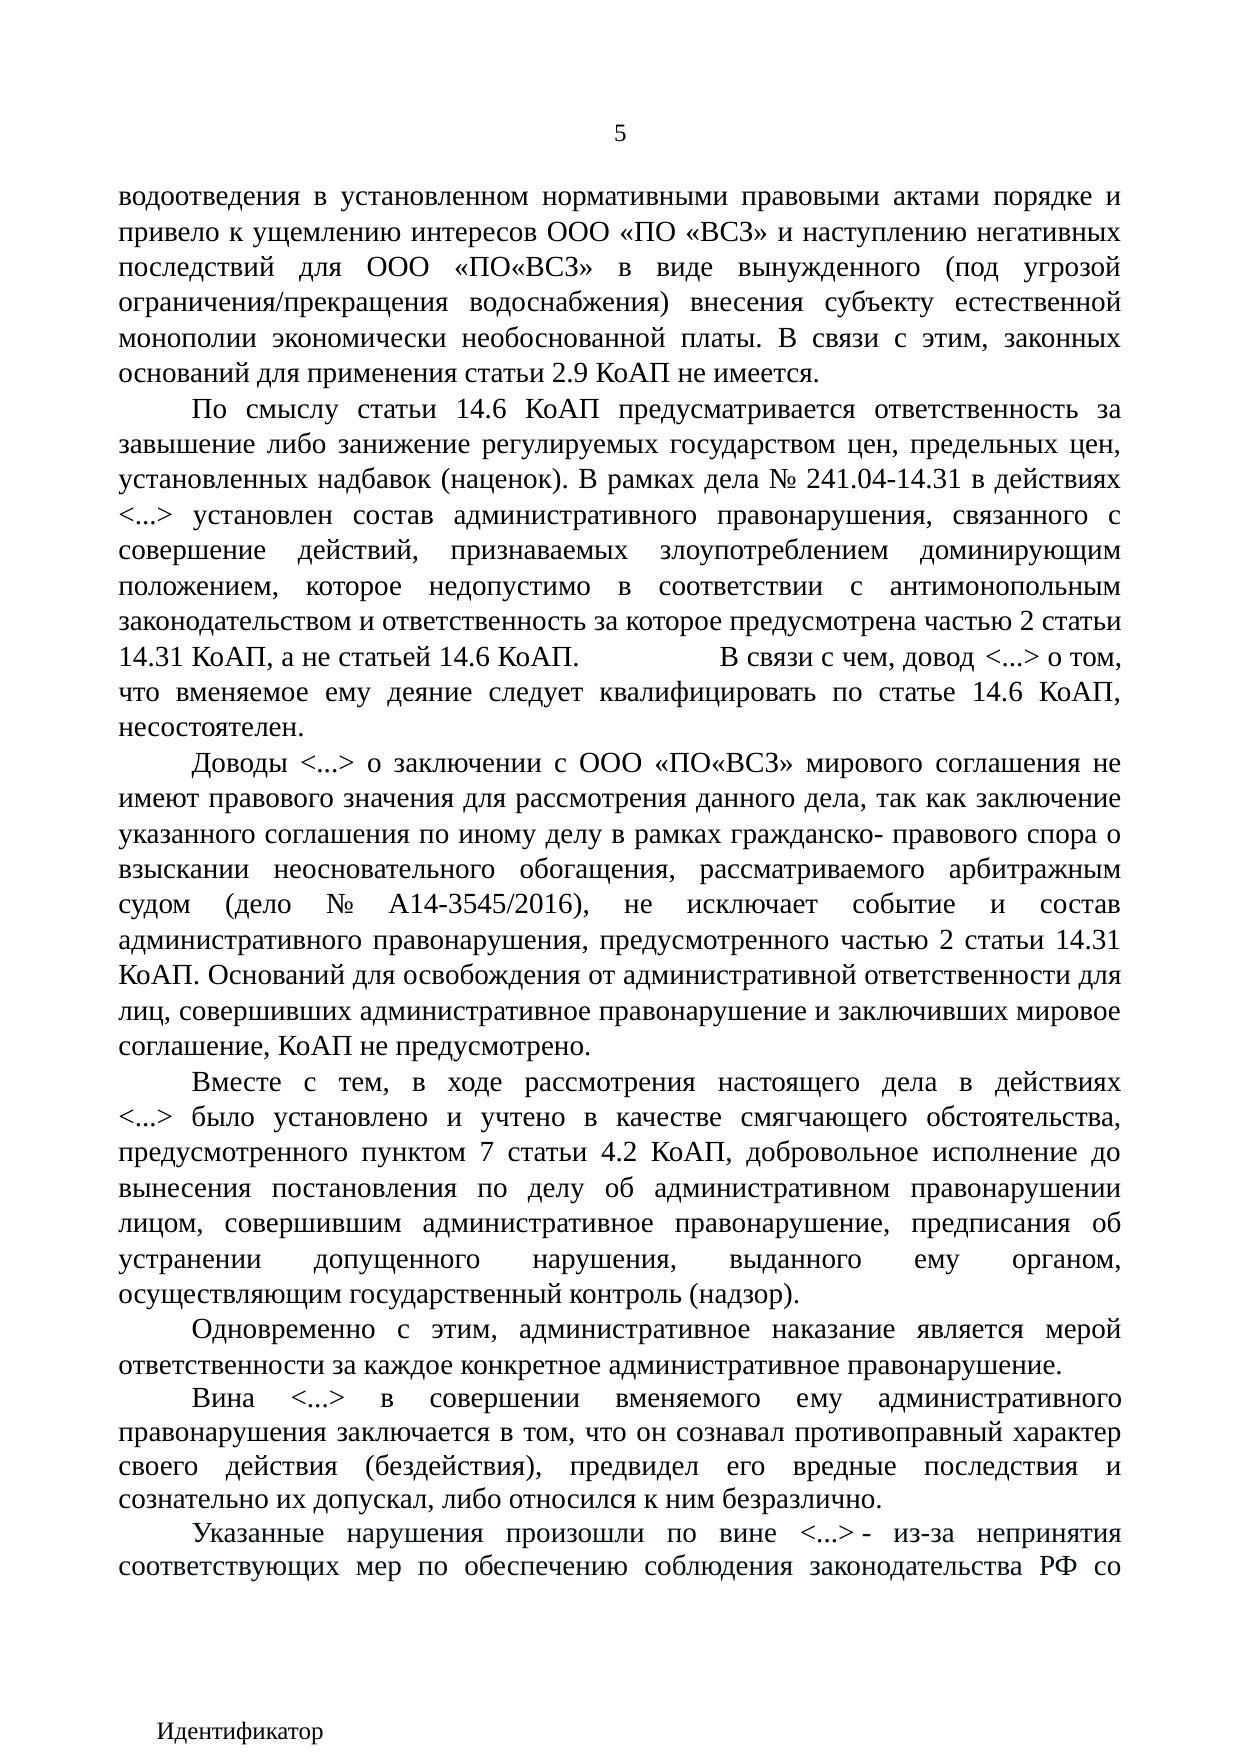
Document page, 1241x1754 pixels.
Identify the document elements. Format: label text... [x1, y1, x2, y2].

text Вместе с тем, в ходе рассмотрения настоящего дела в действиях <...> было установлено и учтено в качестве смягчающего обстоятельства, предусмотренного пунктом 7 статьи 4.2 КоАП, добровольное исполнение до вынесения постановления по делу об административном правонарушении лицом, совершившим административное правонарушение, предписания об устранении допущенного нарушения, выданного ему органом, осуществляющим государственный контроль (надзор). [118, 1062, 1122, 1310]
text Доводы <...> о заключении с ООО «ПО«ВСЗ» мирового соглашения не имеют правового значения для рассмотрения данного дела, так как заключение указанного соглашения по иному делу в рамках гражданско- правового спора о взыскании неосновательного обогащения, рассматриваемого арбитражным судом (дело № А14-3545/2016), не исключает событие и состав административного правонарушения, предусмотренного частью 2 статьи 14.31 КоАП. Оснований для освобождения от административной ответственности для лиц, совершивших административное правонарушение и заключивших мировое соглашение, КоАП не предусмотрено. [118, 743, 1122, 1062]
text водоотведения в установленном нормативными правовыми актами порядке и привело к ущемлению интересов ООО «ПО «ВСЗ» и наступлению негативных последствий для ООО «ПО«ВСЗ» в виде вынужденного (под угрозой ограничения/прекращения водоснабжения) внесения субъекту естественной монополии экономически необоснованной платы. В связи с этим, законных оснований для применения статьи 2.9 КоАП не имеется. [118, 176, 1122, 389]
text Одновременно с этим, административное наказание является мерой ответственности за каждое конкретное административное правонарушение. [118, 1310, 1122, 1381]
text По смыслу статьи 14.6 КоАП предусматривается ответственность за завышение либо занижение регулируемых государством цен, предельных цен, установленных надбавок (наценок). В рамках дела № 241.04-14.31 в действиях <...> установлен состав административного правонарушения, связанного с совершение действий, признаваемых злоупотреблением доминирующим положением, которое недопустимо в соответствии с антимонопольным законодательством и ответственность за которое предусмотрена частью 2 статьи 14.31 КоАП, а не статьей 14.6 КоАП. В связи с чем, довод <...> о том, что вменяемое ему деяние следует квалифицировать по статье 14.6 КоАП, несостоятелен. [118, 389, 1122, 743]
text Вина <...> в совершении вменяемого ему административного правонарушения заключается в том, что он сознавал противоправный характер своего действия (бездействия), предвидел его вредные последствия и сознательно их допускал, либо относился к ним безразлично. [118, 1381, 1122, 1515]
text Указанные нарушения произошли по вине <...> - из-за непринятия соответствующих мер по обеспечению соблюдения законодательства РФ со [118, 1515, 1122, 1582]
